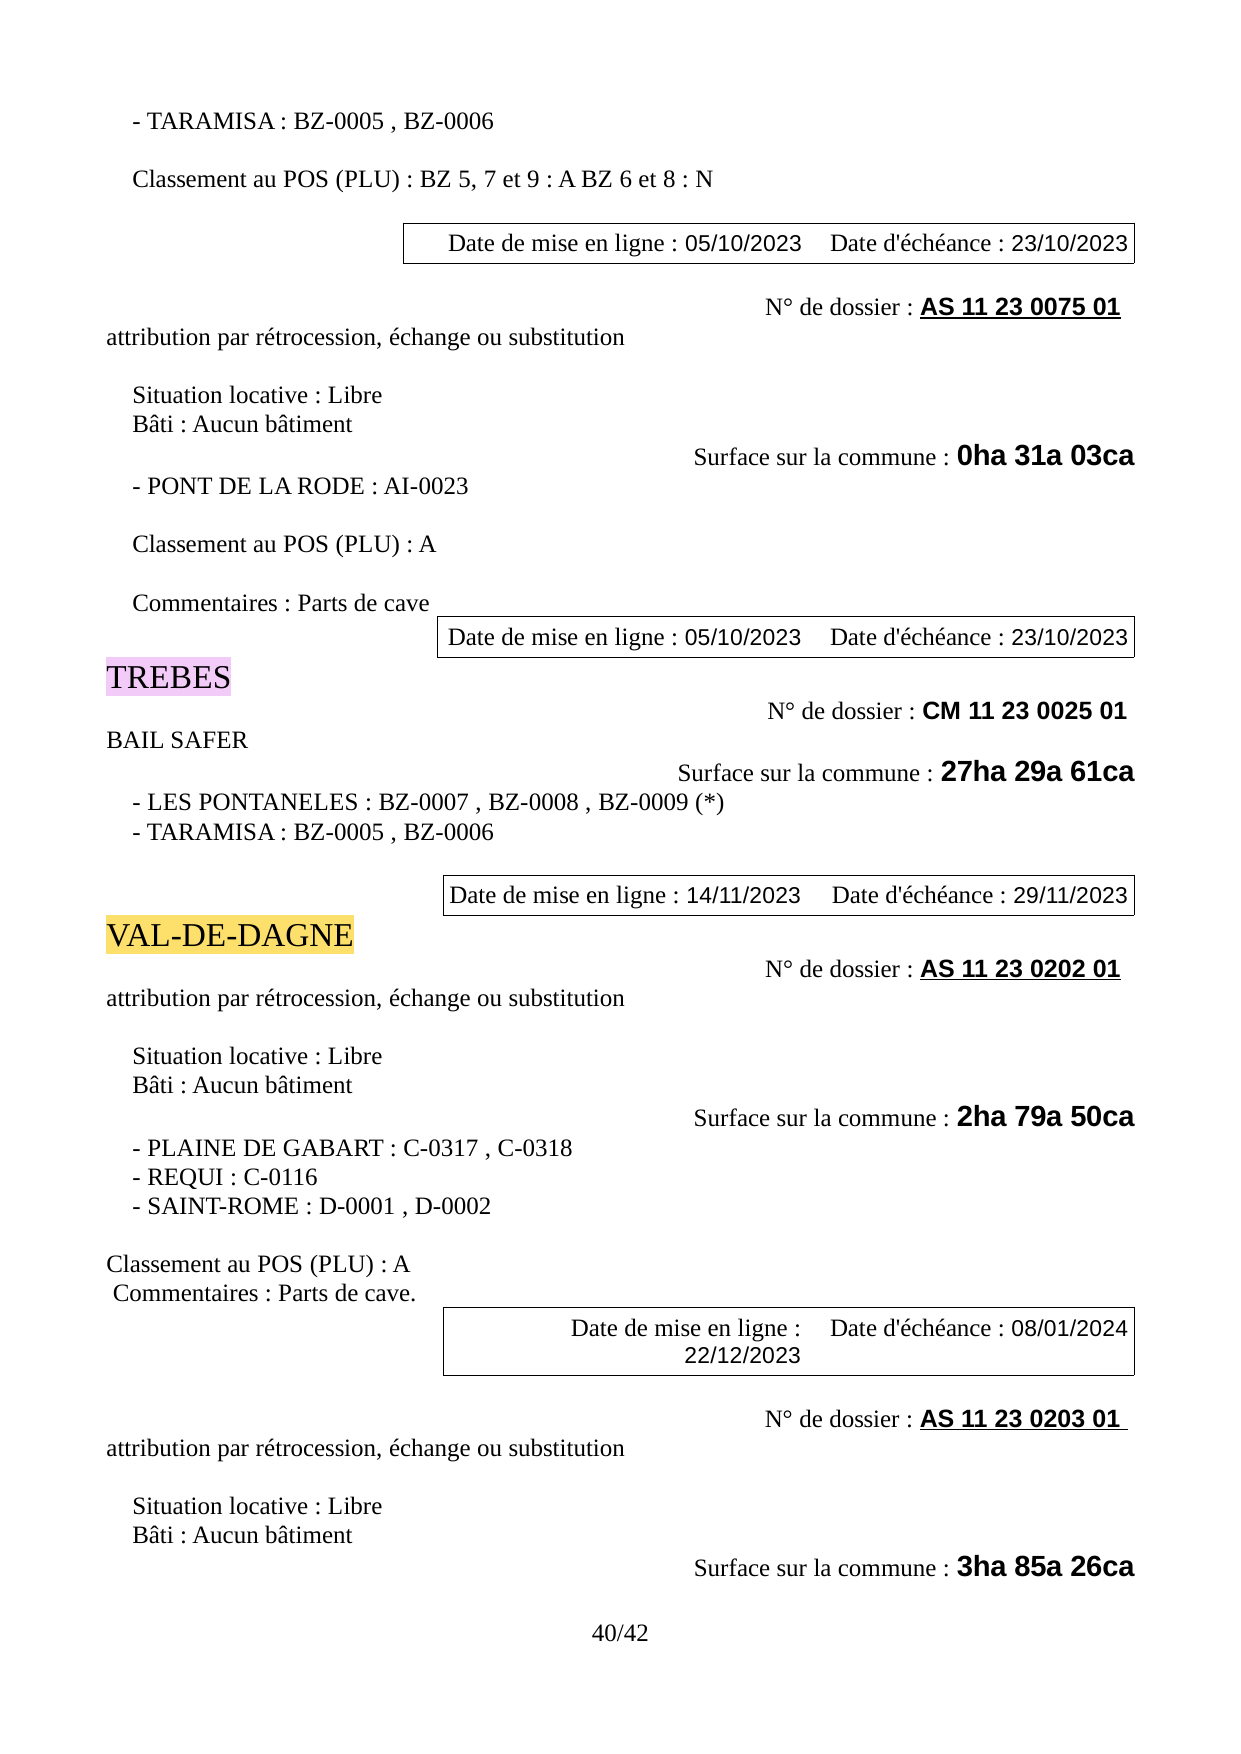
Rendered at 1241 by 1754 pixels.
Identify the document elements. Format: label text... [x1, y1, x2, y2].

text Surface sur la commune : 0ha 31a 03ca [106, 438, 1134, 471]
text Commentaires : Parts de cave. [106, 1278, 1134, 1307]
text - REQUI : C-0116 [106, 1162, 1134, 1191]
text Classement au POS (PLU) : BZ 5, 7 et 9 : A BZ 6 et 8 : N [106, 164, 1134, 193]
text Bâti : Aucun bâtiment [106, 408, 1134, 438]
text Surface sur la commune : 2ha 79a 50ca [106, 1099, 1134, 1132]
text TREBES [106, 657, 1134, 696]
table_header Date de mise en ligne : 05/10/2023 [404, 224, 807, 263]
text - TARAMISA : BZ-0005 , BZ-0006 [106, 106, 1134, 135]
text - PLAINE DE GABART : C-0317 , C-0318 [106, 1132, 1134, 1162]
table_header Date d'échéance : 29/11/2023 [807, 876, 1134, 915]
text Classement au POS (PLU) : A [106, 1249, 1134, 1278]
text Bâti : Aucun bâtiment [106, 1520, 1134, 1549]
text Situation locative : Libre [106, 1491, 1134, 1520]
text Classement au POS (PLU) : A [106, 529, 1134, 558]
table_header Date d'échéance : 23/10/2023 [807, 617, 1134, 657]
text Surface sur la commune : 27ha 29a 61ca [106, 754, 1134, 787]
text VAL-DE-DAGNE [106, 915, 1134, 954]
text - SAINT-ROME : D-0001 , D-0002 [106, 1191, 1134, 1220]
text attribution par rétrocession, échange ou substitution [106, 1433, 1134, 1462]
text Commentaires : Parts de cave [106, 587, 1134, 616]
text attribution par rétrocession, échange ou substitution [106, 321, 1134, 350]
table_header Date de mise en ligne : 22/12/2023 [444, 1308, 807, 1374]
text N° de dossier : CM 11 23 0025 01 [106, 696, 1134, 725]
text Surface sur la commune : 3ha 85a 26ca [106, 1549, 1134, 1583]
text Bâti : Aucun bâtiment [106, 1070, 1134, 1099]
text attribution par rétrocession, échange ou substitution [106, 983, 1134, 1012]
table_header Date d'échéance : 08/01/2024 [807, 1308, 1134, 1374]
text N° de dossier : AS 11 23 0203 01 [106, 1404, 1134, 1433]
table_header Date de mise en ligne : 14/11/2023 [444, 876, 807, 915]
table_header Date de mise en ligne : 05/10/2023 [438, 617, 807, 657]
text Situation locative : Libre [106, 379, 1134, 408]
text - LES PONTANELES : BZ-0007 , BZ-0008 , BZ-0009 (*) [106, 787, 1134, 816]
text - TARAMISA : BZ-0005 , BZ-0006 [106, 816, 1134, 845]
text N° de dossier : AS 11 23 0202 01 [106, 954, 1134, 983]
text - PONT DE LA RODE : AI-0023 [106, 471, 1134, 500]
text Situation locative : Libre [106, 1041, 1134, 1070]
text BAIL SAFER [106, 725, 1134, 754]
text N° de dossier : AS 11 23 0075 01 [106, 292, 1134, 321]
table_header Date d'échéance : 23/10/2023 [808, 224, 1134, 263]
